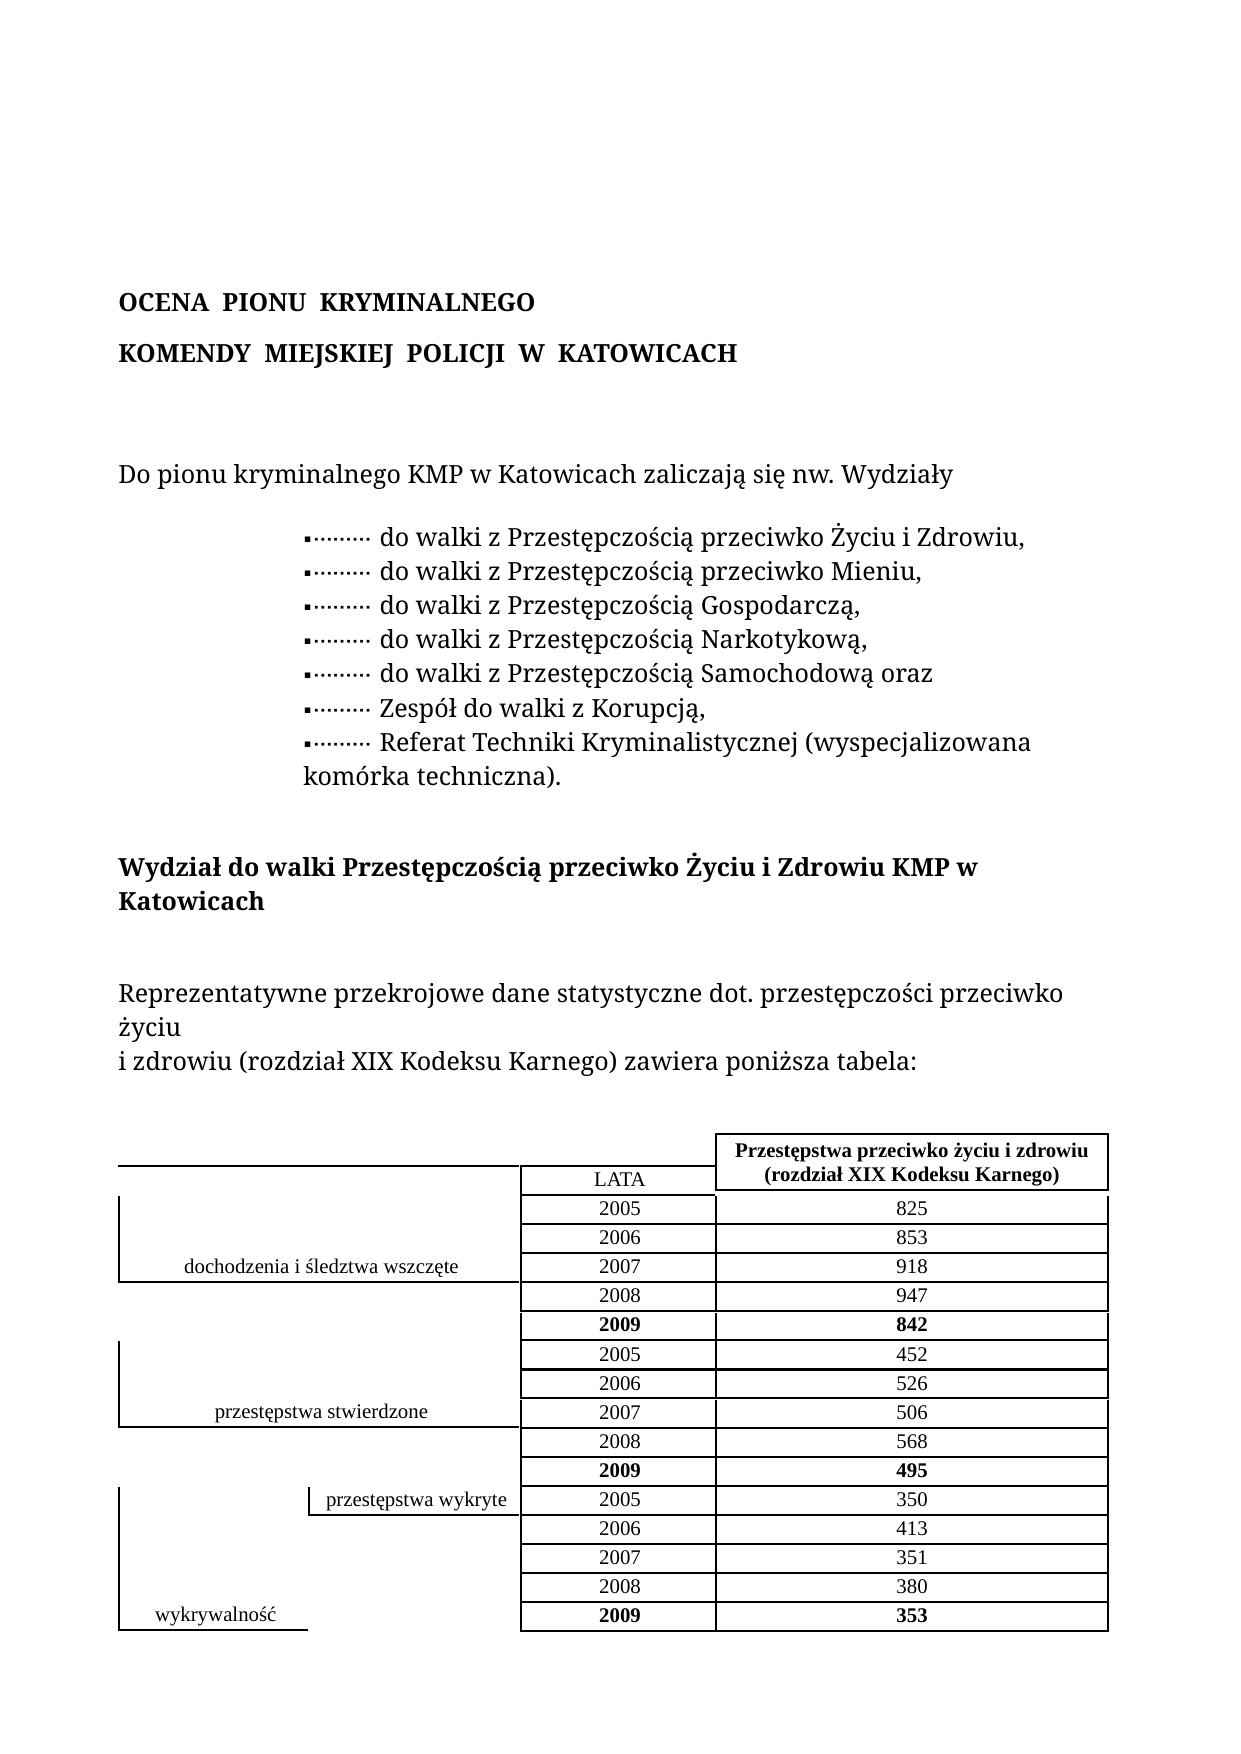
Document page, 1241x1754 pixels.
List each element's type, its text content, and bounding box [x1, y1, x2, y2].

table_cell 2009 [522, 1313, 715, 1339]
table_cell 2006 [522, 1516, 715, 1543]
table_cell 353 [717, 1603, 1107, 1630]
table_cell 506 [717, 1400, 1107, 1427]
table_cell 2008 [522, 1429, 715, 1456]
table_cell 526 [717, 1371, 1107, 1397]
table_cell 413 [717, 1516, 1107, 1543]
text OCENA PIONU KRYMINALNEGO KOMENDY MIEJSKIEJ POLICJI W KATOWICACH [118, 285, 1122, 370]
table_cell 2005 [522, 1341, 715, 1368]
table_cell 2008 [522, 1574, 715, 1601]
table_cell 452 [717, 1341, 1107, 1368]
text § Zespół do walki z Korupcją, [303, 690, 1122, 724]
table_cell [308, 1516, 519, 1632]
text § do walki z Przestępczością przeciwko Życiu i Zdrowiu, [303, 520, 1122, 554]
table_cell 825 [717, 1196, 1107, 1223]
table_cell [118, 1283, 519, 1341]
table_cell 853 [717, 1225, 1107, 1252]
table_cell 2009 [522, 1458, 715, 1485]
table_cell 2006 [522, 1225, 715, 1252]
table_header [520, 1133, 715, 1165]
text § do walki z Przestępczością przeciwko Mieniu, [303, 554, 1122, 588]
table_cell 2005 [522, 1487, 715, 1514]
table_header Przestępstwa przeciwko życiu i zdrowiu (rozdział XIX Kodeksu Karnego) [717, 1135, 1107, 1189]
table_cell 568 [717, 1429, 1107, 1456]
table_cell 2005 [522, 1196, 715, 1223]
table_cell 350 [717, 1487, 1107, 1514]
table_cell wykrywalność [120, 1487, 308, 1629]
table_cell dochodzenia i śledztwa wszczęte [120, 1196, 519, 1281]
text § do walki z Przestępczością Narkotykową, [303, 622, 1122, 656]
table_cell 351 [717, 1545, 1107, 1572]
table_header [118, 1167, 519, 1196]
table_cell 2008 [522, 1283, 715, 1310]
text Wydział do walki Przestępczością przeciwko Życiu i Zdrowiu KMP w Katowicach [118, 850, 1122, 918]
text Reprezentatywne przekrojowe dane statystyczne dot. przestępczości przeciwko życiu i zdrowiu (rozdział XIX Kodeksu Karnego) zawiera poniższa tabela: [118, 976, 1122, 1078]
text § do walki z Przestępczością Gospodarczą, [303, 588, 1122, 622]
text § do walki z Przestępczością Samochodową oraz [303, 656, 1122, 690]
table_cell 2009 [522, 1603, 715, 1630]
table_cell przestępstwa wykryte [310, 1487, 519, 1514]
table_cell 918 [717, 1254, 1107, 1281]
table_cell 2007 [522, 1254, 715, 1281]
table_cell 380 [717, 1574, 1107, 1601]
table_cell LATA [522, 1167, 715, 1194]
table_cell 2007 [522, 1545, 715, 1572]
table_cell 2007 [522, 1400, 715, 1427]
table_cell [118, 1428, 519, 1487]
text Do pionu kryminalnego KMP w Katowicach zaliczają się nw. Wydziały [118, 457, 1122, 491]
table_cell 842 [717, 1313, 1107, 1339]
table_cell przestępstwa stwierdzone [120, 1341, 519, 1426]
table_header [118, 1133, 519, 1165]
table_header [715, 1191, 1109, 1196]
text § Referat Techniki Kryminalistycznej (wyspecjalizowana komórka techniczna). [303, 724, 1122, 792]
table_cell 947 [717, 1283, 1107, 1310]
table_cell 2006 [522, 1371, 715, 1397]
table_cell 495 [717, 1458, 1107, 1485]
